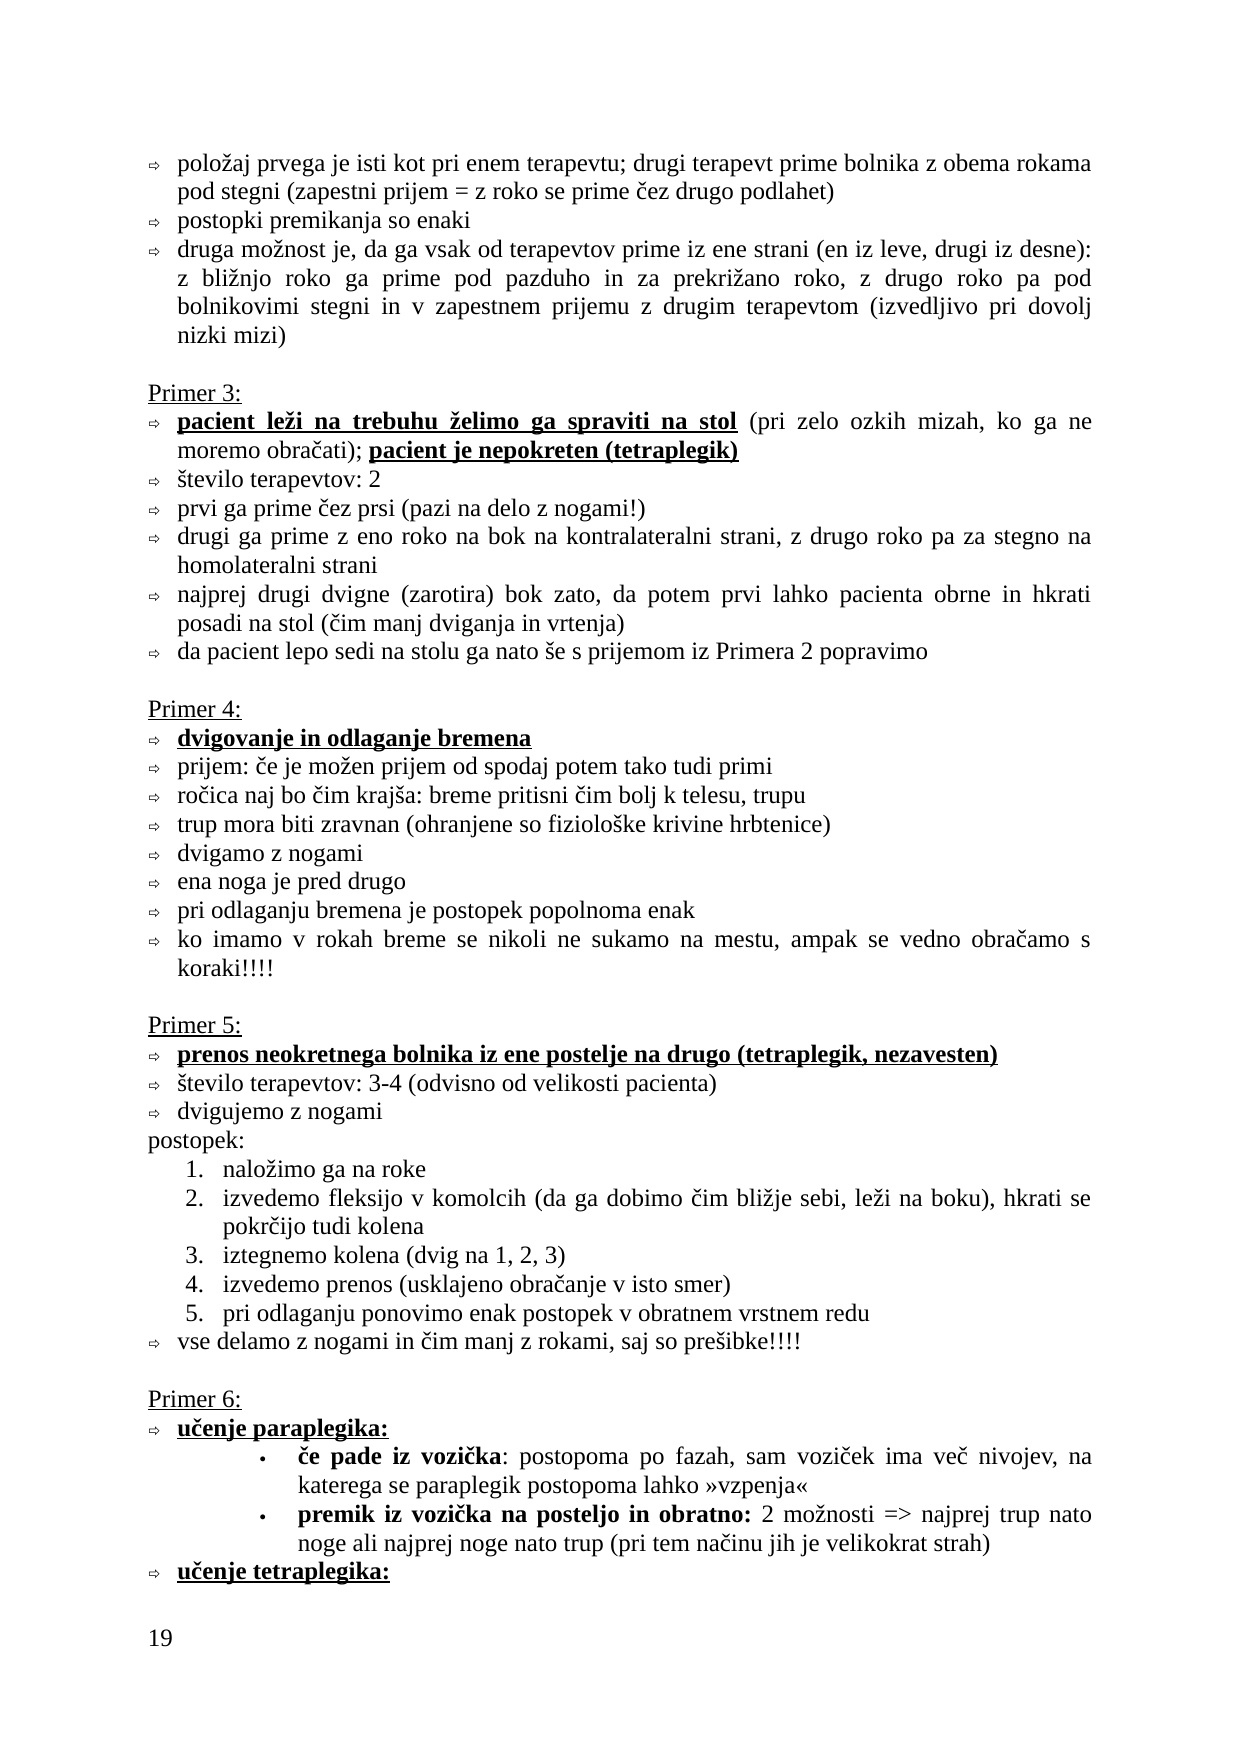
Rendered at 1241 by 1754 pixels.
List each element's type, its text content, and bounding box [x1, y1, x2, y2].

list dvigujemo z nogami [148, 1096, 1093, 1125]
list da pacient lepo sedi na stolu ga nato še s prijemom iz Primera 2 popravimo [148, 636, 1093, 665]
text Primer 6: [148, 1384, 1093, 1413]
list naložimo ga na roke [185, 1154, 1093, 1183]
list učenje tetraplegika: [148, 1556, 1093, 1585]
list dvigovanje in odlaganje bremena [148, 723, 1093, 751]
list drugi ga prime z eno roko na bok na kontralateralni strani, z drugo roko pa za stegno na homolateralni strani [148, 521, 1093, 579]
list pri odlaganju ponovimo enak postopek v obratnem vrstnem redu [185, 1298, 1093, 1326]
list dvigamo z nogami [148, 838, 1093, 866]
text postopek: [148, 1125, 1093, 1154]
list prijem: če je možen prijem od spodaj potem tako tudi primi [148, 751, 1093, 780]
list prvi ga prime čez prsi (pazi na delo z nogami!) [148, 493, 1093, 521]
list premik iz vozička na posteljo in obratno: 2 možnosti => najprej trup nato noge ali najprej noge nato trup (pri tem načinu jih je velikokrat strah) [260, 1499, 1093, 1556]
list postopki premikanja so enaki [148, 205, 1093, 234]
list število terapevtov: 3-4 (odvisno od velikosti pacienta) [148, 1068, 1093, 1096]
list izvedemo fleksijo v komolcih (da ga dobimo čim bližje sebi, leži na boku), hkrati se pokrčijo tudi kolena [185, 1183, 1093, 1240]
text Primer 3: [148, 378, 1093, 406]
list trup mora biti zravnan (ohranjene so fiziološke krivine hrbtenice) [148, 809, 1093, 838]
list vse delamo z nogami in čim manj z rokami, saj so prešibke!!!! [148, 1326, 1093, 1355]
text Primer 5: [148, 1010, 1093, 1039]
list iztegnemo kolena (dvig na 1, 2, 3) [185, 1240, 1093, 1269]
list izvedemo prenos (usklajeno obračanje v isto smer) [185, 1269, 1093, 1298]
text Primer 4: [148, 694, 1093, 723]
list druga možnost je, da ga vsak od terapevtov prime iz ene strani (en iz leve, drugi iz desne): z bližnjo roko ga prime pod pazduho in za prekrižano roko, z drugo roko pa pod bolnikovimi stegni in v zapestnem prijemu z drugim terapevtom (izvedljivo pri dovolj nizki mizi) [148, 234, 1093, 349]
list najprej drugi dvigne (zarotira) bok zato, da potem prvi lahko pacienta obrne in hkrati posadi na stol (čim manj dviganja in vrtenja) [148, 579, 1093, 636]
list položaj prvega je isti kot pri enem terapevtu; drugi terapevt prime bolnika z obema rokama pod stegni (zapestni prijem = z roko se prime čez drugo podlahet) [148, 148, 1093, 205]
list ročica naj bo čim krajša: breme pritisni čim bolj k telesu, trupu [148, 780, 1093, 809]
list učenje paraplegika: [148, 1413, 1093, 1441]
list prenos neokretnega bolnika iz ene postelje na drugo (tetraplegik, nezavesten) [148, 1039, 1093, 1068]
list pacient leži na trebuhu želimo ga spraviti na stol (pri zelo ozkih mizah, ko ga ne moremo obračati); pacient je nepokreten (tetraplegik) [148, 406, 1093, 464]
list pri odlaganju bremena je postopek popolnoma enak [148, 895, 1093, 924]
list ena noga je pred drugo [148, 866, 1093, 895]
list število terapevtov: 2 [148, 464, 1093, 493]
list če pade iz vozička: postopoma po fazah, sam voziček ima več nivojev, na katerega se paraplegik postopoma lahko »vzpenja« [260, 1441, 1093, 1499]
list ko imamo v rokah breme se nikoli ne sukamo na mestu, ampak se vedno obračamo s koraki!!!! [148, 924, 1093, 981]
